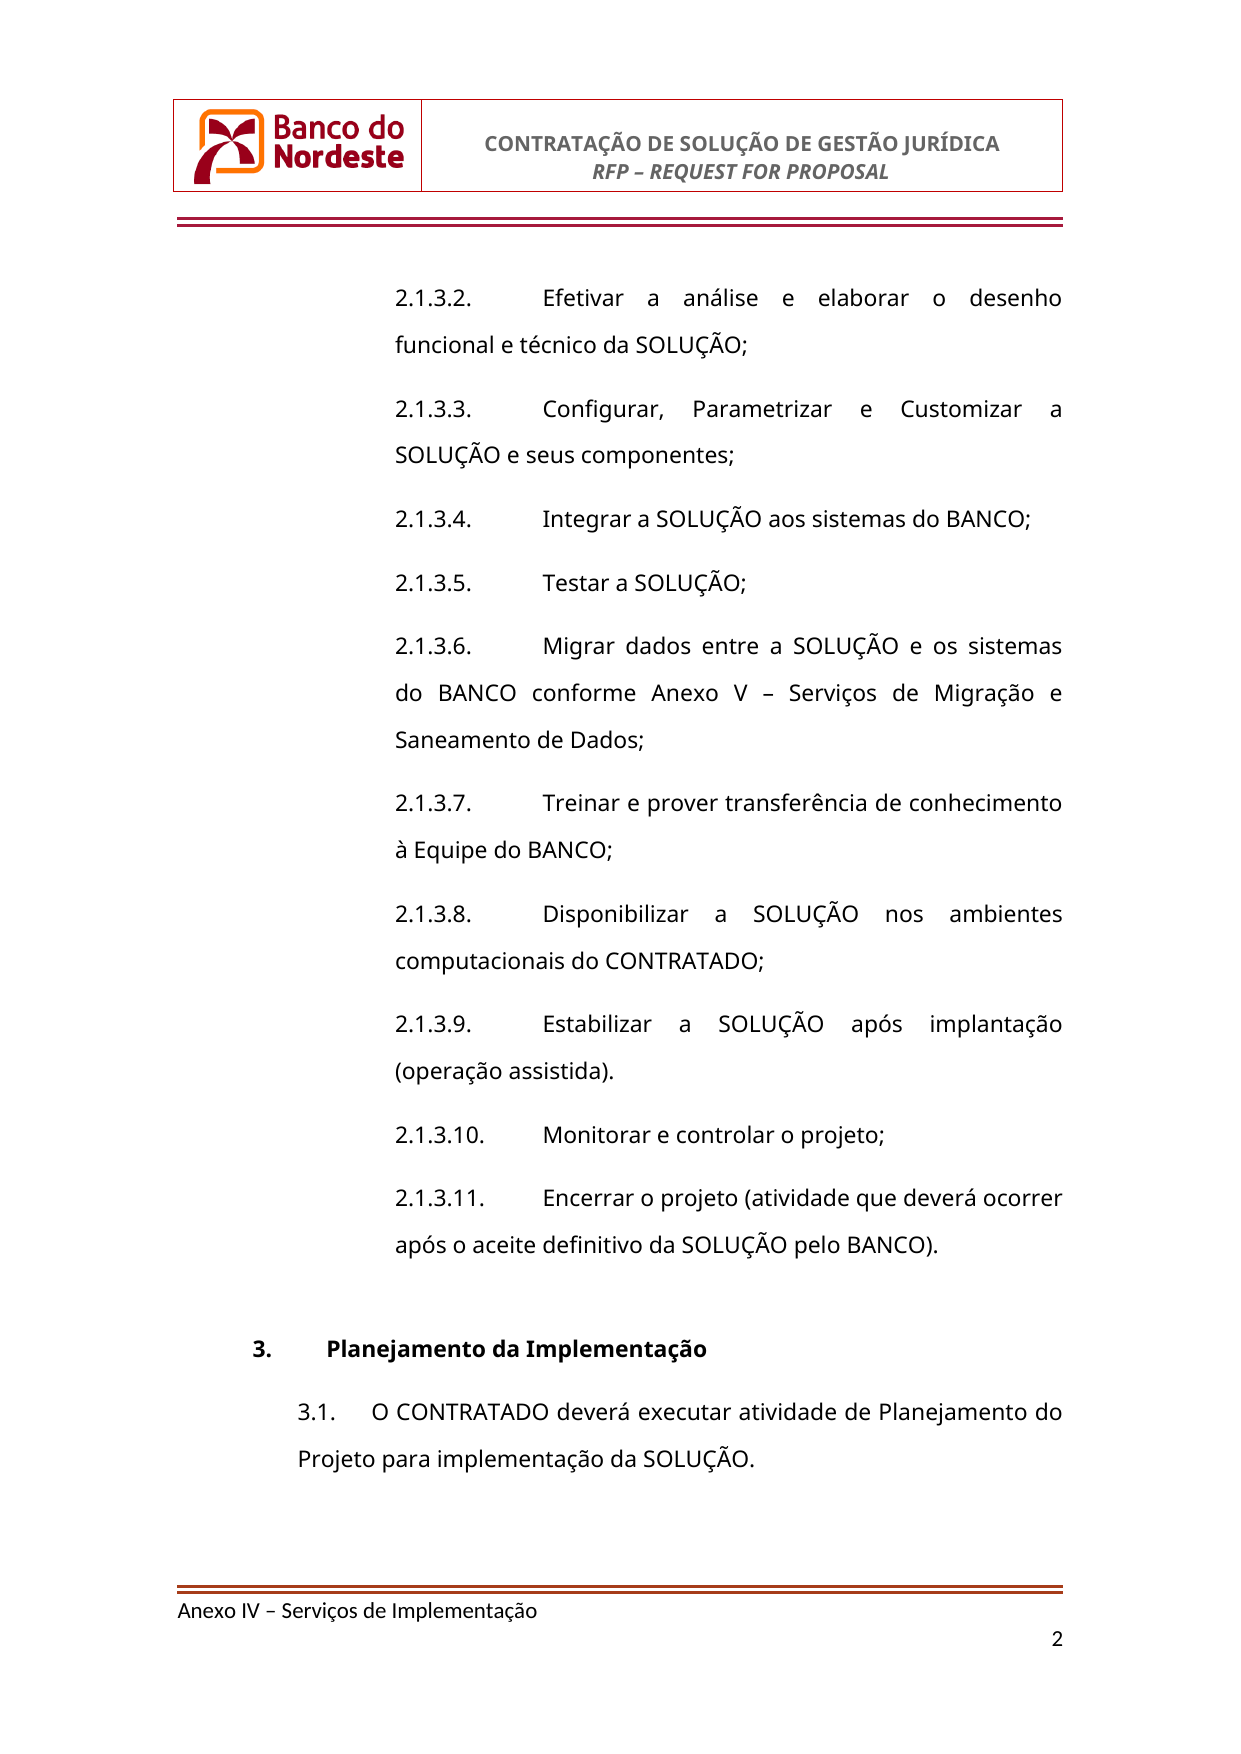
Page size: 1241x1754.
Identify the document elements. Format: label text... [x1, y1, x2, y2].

list Estabilizar a SOLUÇÃO após implantação (operação assistida). [395, 1008, 1063, 1086]
list Treinar e prover transferência de conhecimento à Equipe do BANCO; [395, 787, 1063, 865]
list Efetivar a análise e elaborar o desenho funcional e técnico da SOLUÇÃO; [395, 282, 1063, 360]
list Integrar a SOLUÇÃO aos sistemas do BANCO; [395, 503, 1063, 534]
list Disponibilizar a SOLUÇÃO nos ambientes computacionais do CONTRATADO; [395, 898, 1063, 976]
list Migrar dados entre a SOLUÇÃO e os sistemas do BANCO conforme Anexo V – Serviços de Migração e Saneamento de Dados; [395, 630, 1063, 755]
list Testar a SOLUÇÃO; [395, 566, 1063, 598]
list O CONTRATADO deverá executar atividade de Planejamento do Projeto para implementação da SOLUÇÃO. [297, 1396, 1063, 1474]
list Configurar, Parametrizar e Customizar a SOLUÇÃO e seus componentes; [395, 392, 1063, 471]
list Monitorar e controlar o projeto; [395, 1118, 1063, 1150]
list Encerrar o projeto (atividade que deverá ocorrer após o aceite definitivo da SOLUÇÃO pelo BANCO). [395, 1182, 1063, 1302]
list Planejamento da Implementação [252, 1333, 1063, 1364]
